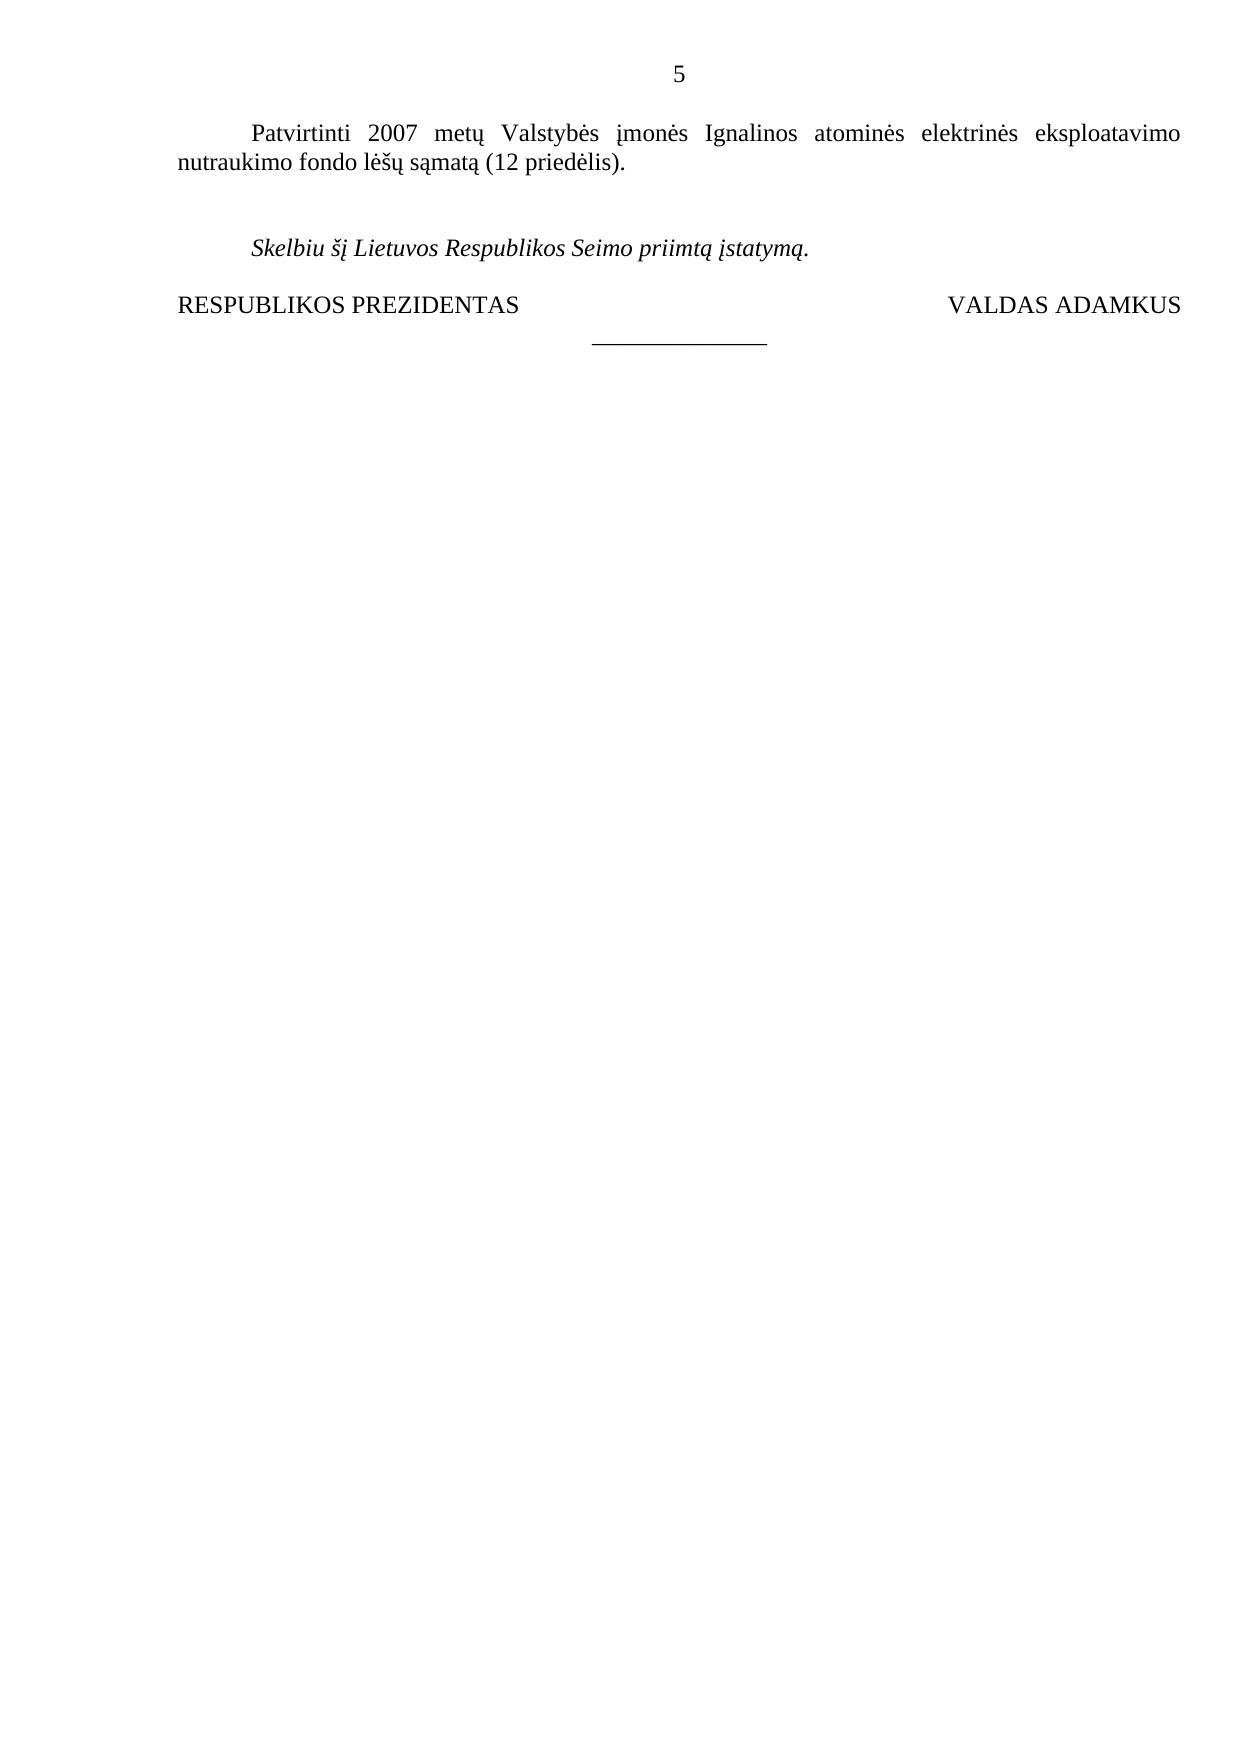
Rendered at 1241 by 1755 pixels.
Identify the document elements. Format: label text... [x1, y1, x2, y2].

text RESPUBLIKOS PREZIDENTAS VALDAS ADAMKUS [177, 291, 1181, 319]
text ______________ [177, 319, 1181, 348]
text Skelbiu šį Lietuvos Respublikos Seimo priimtą įstatymą. [177, 233, 1181, 262]
text Patvirtinti 2007 metų Valstybės įmonės Ignalinos atominės elektrinės eksploatavimo nutraukimo fondo lėšų sąmatą (12 priedėlis). [177, 118, 1181, 176]
